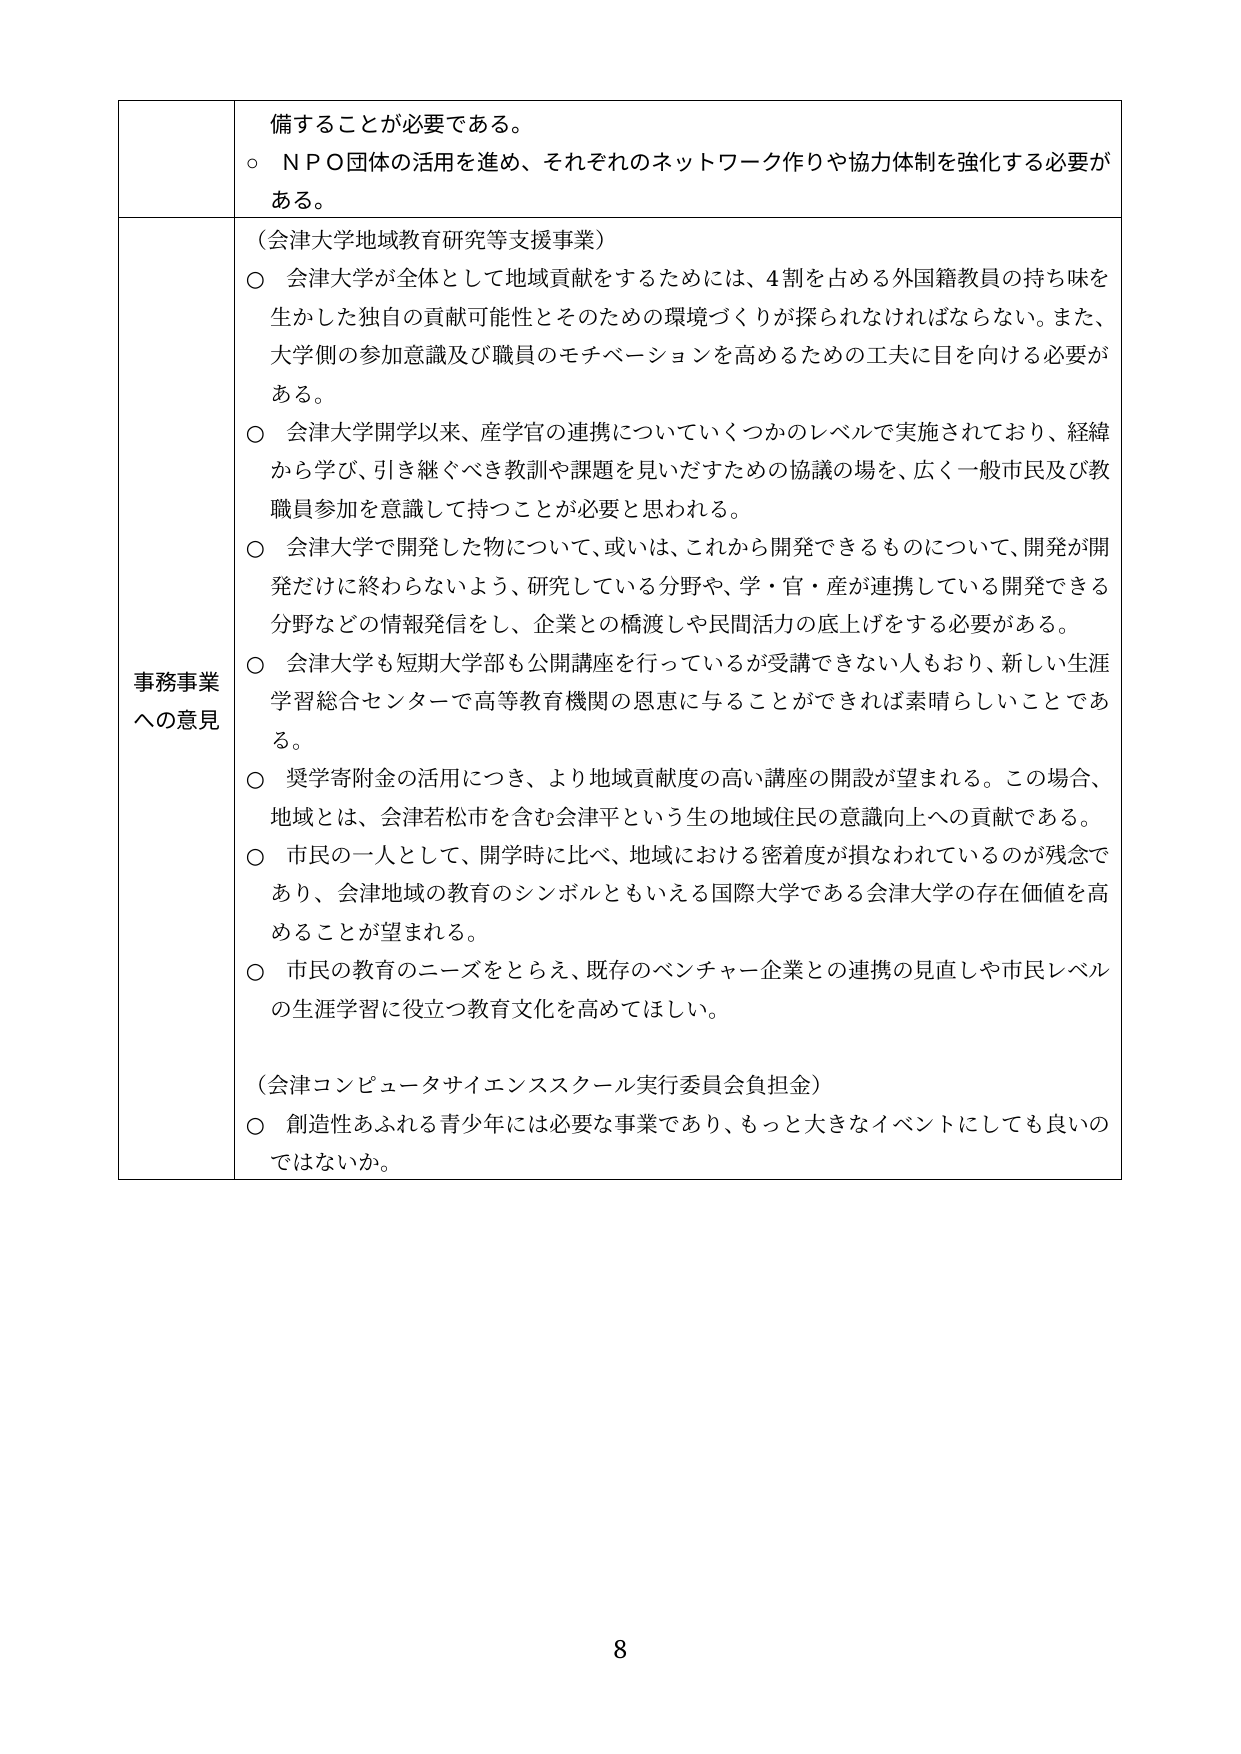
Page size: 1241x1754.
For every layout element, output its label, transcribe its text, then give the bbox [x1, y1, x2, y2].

table_cell [119, 101, 234, 217]
table_cell （会津大学地域教育研究等支援事業） ○ 会津大学が全体として地域貢献をするためには、4割を占める外国籍教員の持ち味を生かした独自の貢献可能性とそのための環境づくりが探られなければならない。また、大学側の参加意識及び職員のモチベーションを高めるための工夫に目を向ける必要がある。 ○ 会津大学開学以来、産学官の連携についていくつかのレベルで実施されており、経緯から学び、引き継ぐべき教訓や課題を見いだすための協議の場を、広く一般市民及び教職員参加を意識して持つことが必要と思われる。 ○ 会津大学で開発した物について、或いは、これから開発できるものについて、開発が開発だけに終わらないよう、研究している分野や、学・官・産が連携している開発できる分野などの情報発信をし、企業との橋渡しや民間活力の底上げをする必要がある。 ○ 会津大学も短期大学部も公開講座を行っているが受講できない人もおり、新しい生涯学習総合センターで高等教育機関の恩恵に与ることができれば素晴らしいことである。 ○ 奨学寄附金の活用につき、より地域貢献度の高い講座の開設が望まれる。この場合、地域とは、会津若松市を含む会津平という生の地域住民の意識向上への貢献である。 ○ 市民の一人として、開学時に比べ、地域における密着度が損なわれているのが残念であり、会津地域の教育のシンボルともいえる国際大学である会津大学の存在価値を高めることが望まれる。 ○ 市民の教育のニーズをとらえ、既存のベンチャー企業との連携の見直しや市民レベルの生涯学習に役立つ教育文化を高めてほしい。 （会津コンピュータサイエンススクール実行委員会負担金） ○ 創造性あふれる青少年には必要な事業であり、もっと大きなイベントにしても良いのではないか。 [235, 218, 1121, 1178]
table_cell 備することが必要である。 ○ ＮＰＯ団体の活用を進め、それぞれのネットワーク作りや協力体制を強化する必要がある。 [235, 101, 1121, 217]
table_cell 事務事業 への意見 [119, 218, 234, 1178]
